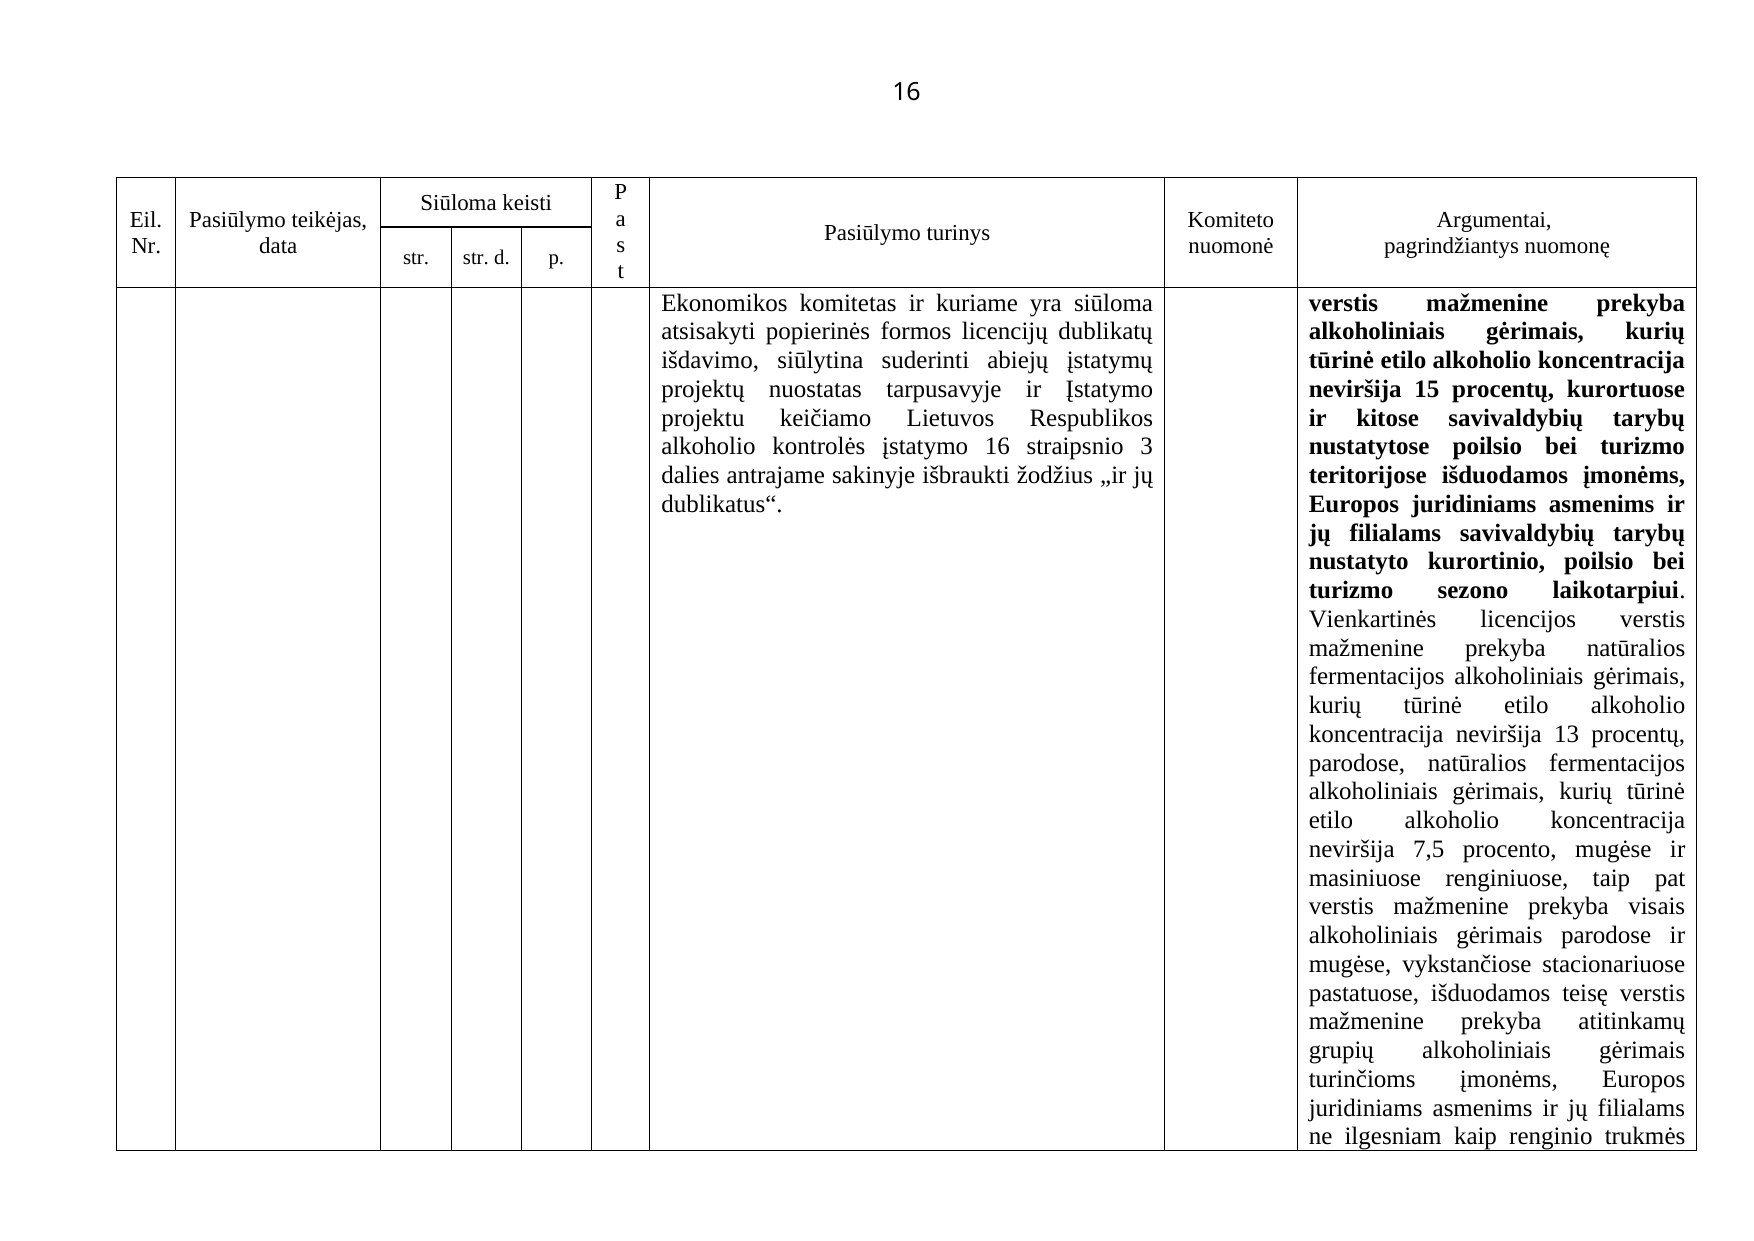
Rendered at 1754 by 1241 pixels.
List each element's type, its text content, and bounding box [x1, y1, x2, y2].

table_cell [522, 288, 591, 1150]
table_header Eil. Nr. [117, 178, 175, 287]
table_cell p. [522, 228, 591, 287]
table_header Pasiūlymo turinys [650, 178, 1164, 287]
table_header Siūloma keisti [381, 178, 591, 226]
table_header Argumentai, pagrindžiantys nuomonę [1298, 178, 1696, 287]
table_cell verstis mažmenine prekyba alkoholiniais gėrimais, kurių tūrinė etilo alkoholio koncentracija neviršija 15 procentų, kurortuose ir kitose savivaldybių tarybų nustatytose poilsio bei turizmo teritorijose išduodamos įmonėms, Europos juridiniams asmenims ir jų filialams savivaldybių tarybų nustatyto kurortinio, poilsio bei turizmo sezono laikotarpiui. Vienkartinės licencijos verstis mažmenine prekyba natūralios fermentacijos alkoholiniais gėrimais, kurių tūrinė etilo alkoholio koncentracija neviršija 13 procentų, parodose, natūralios fermentacijos alkoholiniais gėrimais, kurių tūrinė etilo alkoholio koncentracija neviršija 7,5 procento, mugėse ir masiniuose renginiuose, taip pat verstis mažmenine prekyba visais alkoholiniais gėrimais parodose ir mugėse, vykstančiose stacionariuose pastatuose, išduodamos teisę verstis mažmenine prekyba atitinkamų grupių alkoholiniais gėrimais turinčioms įmonėms, Europos juridiniams asmenims ir jų filialams ne ilgesniam kaip renginio trukmės [1298, 288, 1696, 1150]
table_cell [1165, 288, 1297, 1150]
table_cell [176, 288, 380, 1150]
table_cell [452, 288, 521, 1150]
table_cell str. [381, 228, 451, 287]
table_cell [592, 288, 649, 1150]
table_header Pasiūlymo teikėjas, data [176, 178, 380, 287]
table_cell Ekonomikos komitetas ir kuriame yra siūloma atsisakyti popierinės formos licencijų dublikatų išdavimo, siūlytina suderinti abiejų įstatymų projektų nuostatas tarpusavyje ir Įstatymo projektu keičiamo Lietuvos Respublikos alkoholio kontrolės įstatymo 16 straipsnio 3 dalies antrajame sakinyje išbraukti žodžius „ir jų dublikatus“. [650, 288, 1164, 1150]
table_cell [117, 288, 175, 1150]
table_cell str. d. [452, 228, 521, 287]
table_cell [381, 288, 451, 1150]
table_header Pastabos [592, 178, 649, 287]
table_header Komiteto nuomonė [1165, 178, 1297, 287]
